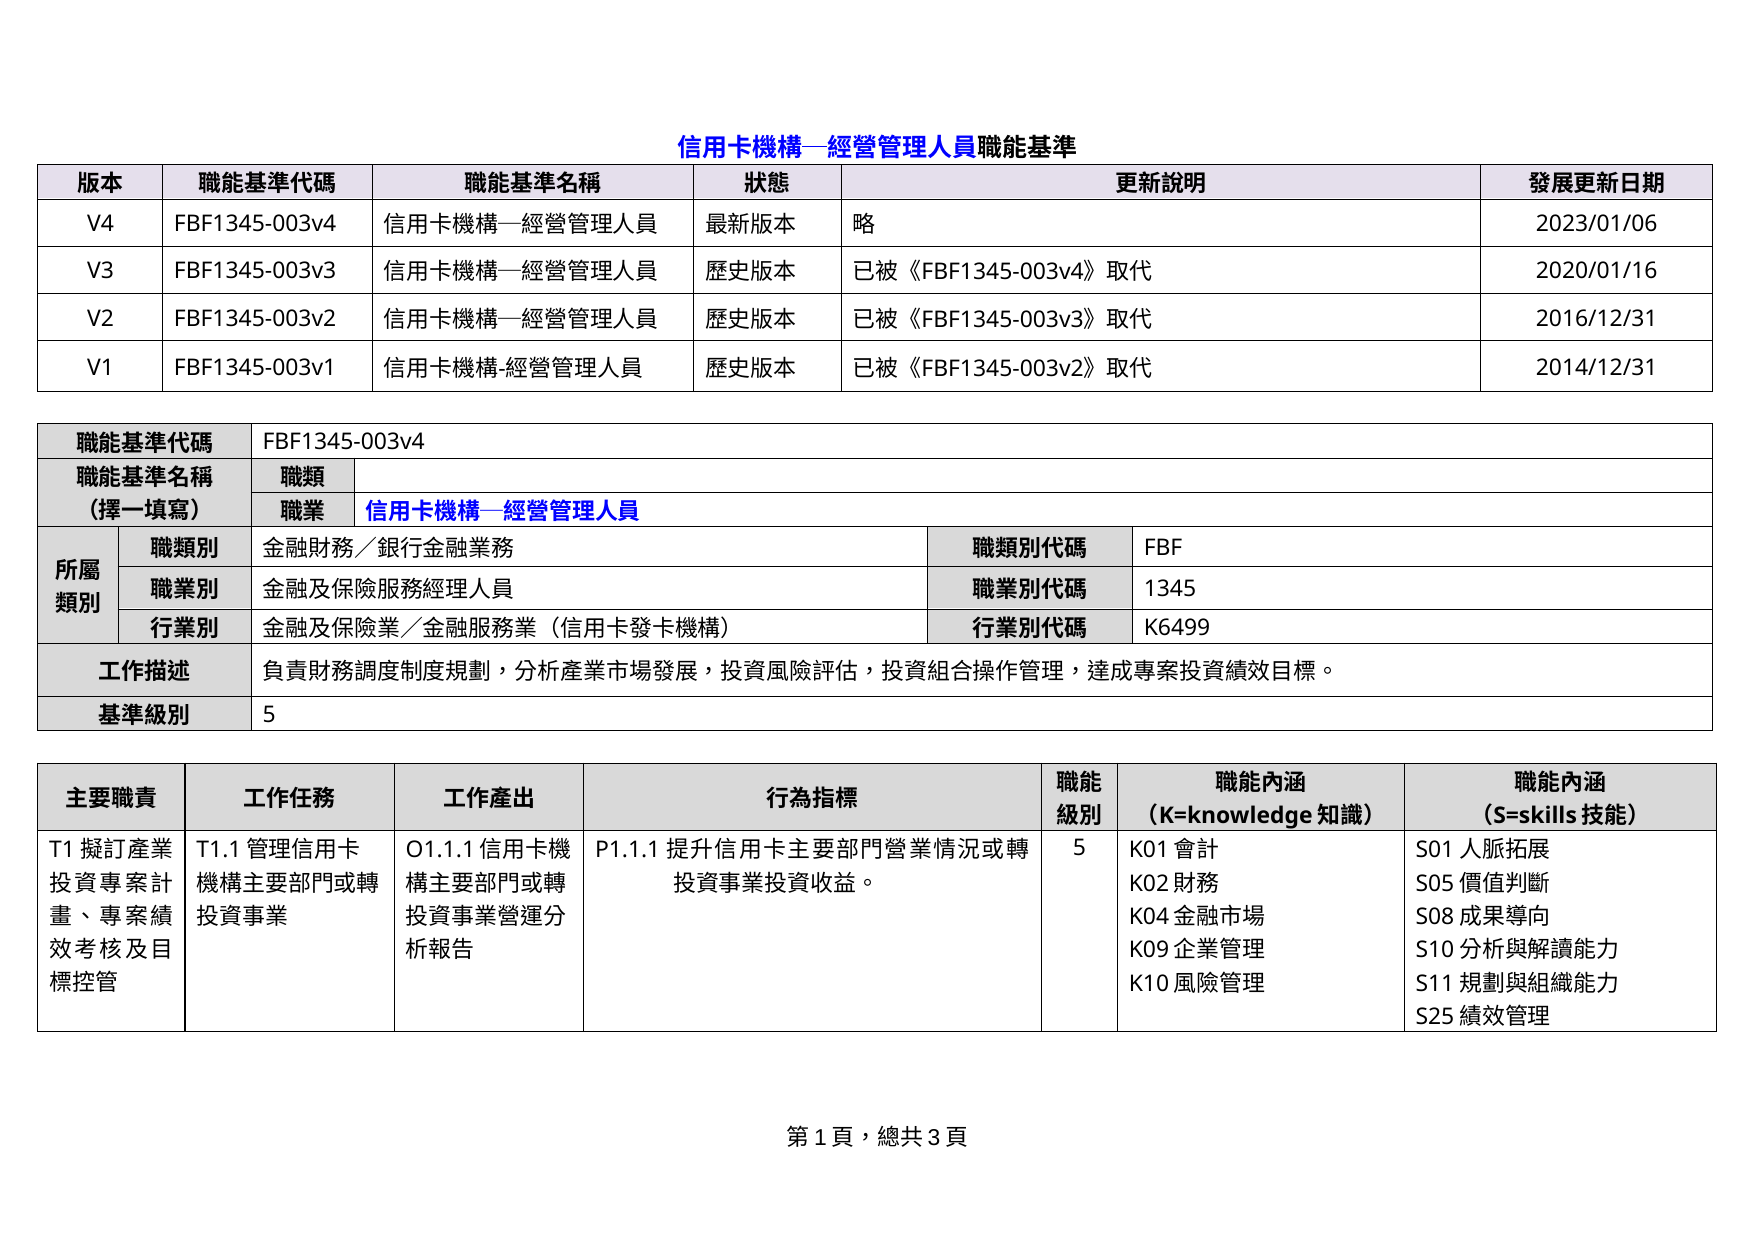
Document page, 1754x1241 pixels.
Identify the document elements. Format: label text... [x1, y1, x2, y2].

table_cell 金融財務／銀行金融業務 [252, 527, 927, 566]
table_cell V2 [38, 294, 162, 340]
table_header 職能內涵 （S=skills技能） [1405, 764, 1716, 830]
table_cell 所屬類別 [38, 527, 118, 643]
table_cell O1.1.1信用卡機構主要部門或轉投資事業營運分析報告 [395, 831, 583, 1031]
table_cell V4 [38, 200, 162, 246]
table_cell 職業 [252, 493, 354, 526]
table_cell V1 [38, 341, 162, 391]
table_cell T1.1管理信用卡機構主要部門或轉投資事業 [186, 831, 394, 1031]
table_cell 信用卡機構─經營管理人員 [373, 294, 693, 340]
table_header 版本 [38, 165, 162, 198]
table_cell K6499 [1133, 610, 1712, 643]
table_header 行為指標 [584, 764, 1041, 830]
table_cell 職類 [252, 459, 354, 492]
table_cell 行業別代碼 [928, 610, 1132, 643]
table_cell 職業別 [119, 567, 251, 608]
table_cell 已被《FBF1345-003v4》取代 [842, 247, 1480, 293]
table_cell 2023/01/06 [1481, 200, 1712, 246]
table_header 職能基準代碼 [38, 424, 251, 458]
table_cell 負責財務調度制度規劃，分析產業市場發展，投資風險評估，投資組合操作管理，達成專案投資績效目標。 [252, 644, 1712, 696]
table_header 職能級別 [1042, 764, 1117, 830]
table_cell FBF1345-003v1 [163, 341, 372, 391]
table_cell 5 [1042, 831, 1117, 1031]
table_cell 已被《FBF1345-003v3》取代 [842, 294, 1480, 340]
table_cell 歷史版本 [694, 341, 841, 391]
text 信用卡機構─經營管理人員職能基準 [118, 128, 1636, 164]
table_header 職能基準代碼 [163, 165, 372, 198]
table_cell 5 [252, 697, 1712, 730]
table_cell 行業別 [119, 610, 251, 643]
table_cell [355, 459, 1712, 492]
table_cell 金融及保險服務經理人員 [252, 567, 927, 608]
table_header 工作產出 [395, 764, 583, 830]
table_cell 職類別代碼 [928, 527, 1132, 566]
table_header 職能內涵 （K=knowledge知識） [1118, 764, 1404, 830]
table_cell 最新版本 [694, 200, 841, 246]
table_cell S01人脈拓展 S05價值判斷 S08成果導向 S10分析與解讀能力 S11規劃與組織能力 S25績效管理 [1405, 831, 1716, 1031]
table_cell FBF1345-003v3 [163, 247, 372, 293]
table_header 發展更新日期 [1481, 165, 1712, 198]
table_cell V3 [38, 247, 162, 293]
table_cell 2016/12/31 [1481, 294, 1712, 340]
table_cell 歷史版本 [694, 294, 841, 340]
table_header 狀態 [694, 165, 841, 198]
table_cell 1345 [1133, 567, 1712, 608]
table_cell 2020/01/16 [1481, 247, 1712, 293]
table_cell 職類別 [119, 527, 251, 566]
table_cell 職能基準名稱 （擇一填寫） [38, 459, 251, 526]
table_cell 信用卡機構─經營管理人員 [373, 247, 693, 293]
table_cell 職業別代碼 [928, 567, 1132, 608]
table_cell FBF1345-003v2 [163, 294, 372, 340]
table_cell 2014/12/31 [1481, 341, 1712, 391]
table_header 更新說明 [842, 165, 1480, 198]
table_cell T1擬訂產業投資專案計畫、專案績效考核及目標控管 [38, 831, 184, 1031]
table_cell FBF [1133, 527, 1712, 566]
table_cell P1.1.1提升信用卡主要部門營業情況或轉投資事業投資收益。 [584, 831, 1041, 1031]
table_cell 歷史版本 [694, 247, 841, 293]
table_cell 工作描述 [38, 644, 251, 696]
table_cell 略 [842, 200, 1480, 246]
table_header 職能基準名稱 [373, 165, 693, 198]
table_header 主要職責 [38, 764, 184, 830]
table_cell 基準級別 [38, 697, 251, 730]
table_header FBF1345-003v4 [252, 424, 1712, 458]
table_header 工作任務 [186, 764, 394, 830]
table_cell 信用卡機構─經營管理人員 [355, 493, 1712, 526]
table_cell 信用卡機構─經營管理人員 [373, 200, 693, 246]
table_cell K01會計 K02財務 K04金融市場 K09企業管理 K10風險管理 [1118, 831, 1404, 1031]
table_cell 已被《FBF1345-003v2》取代 [842, 341, 1480, 391]
table_cell 金融及保險業／金融服務業（信用卡發卡機構） [252, 610, 927, 643]
table_cell FBF1345-003v4 [163, 200, 372, 246]
table_cell 信用卡機構-經營管理人員 [373, 341, 693, 391]
